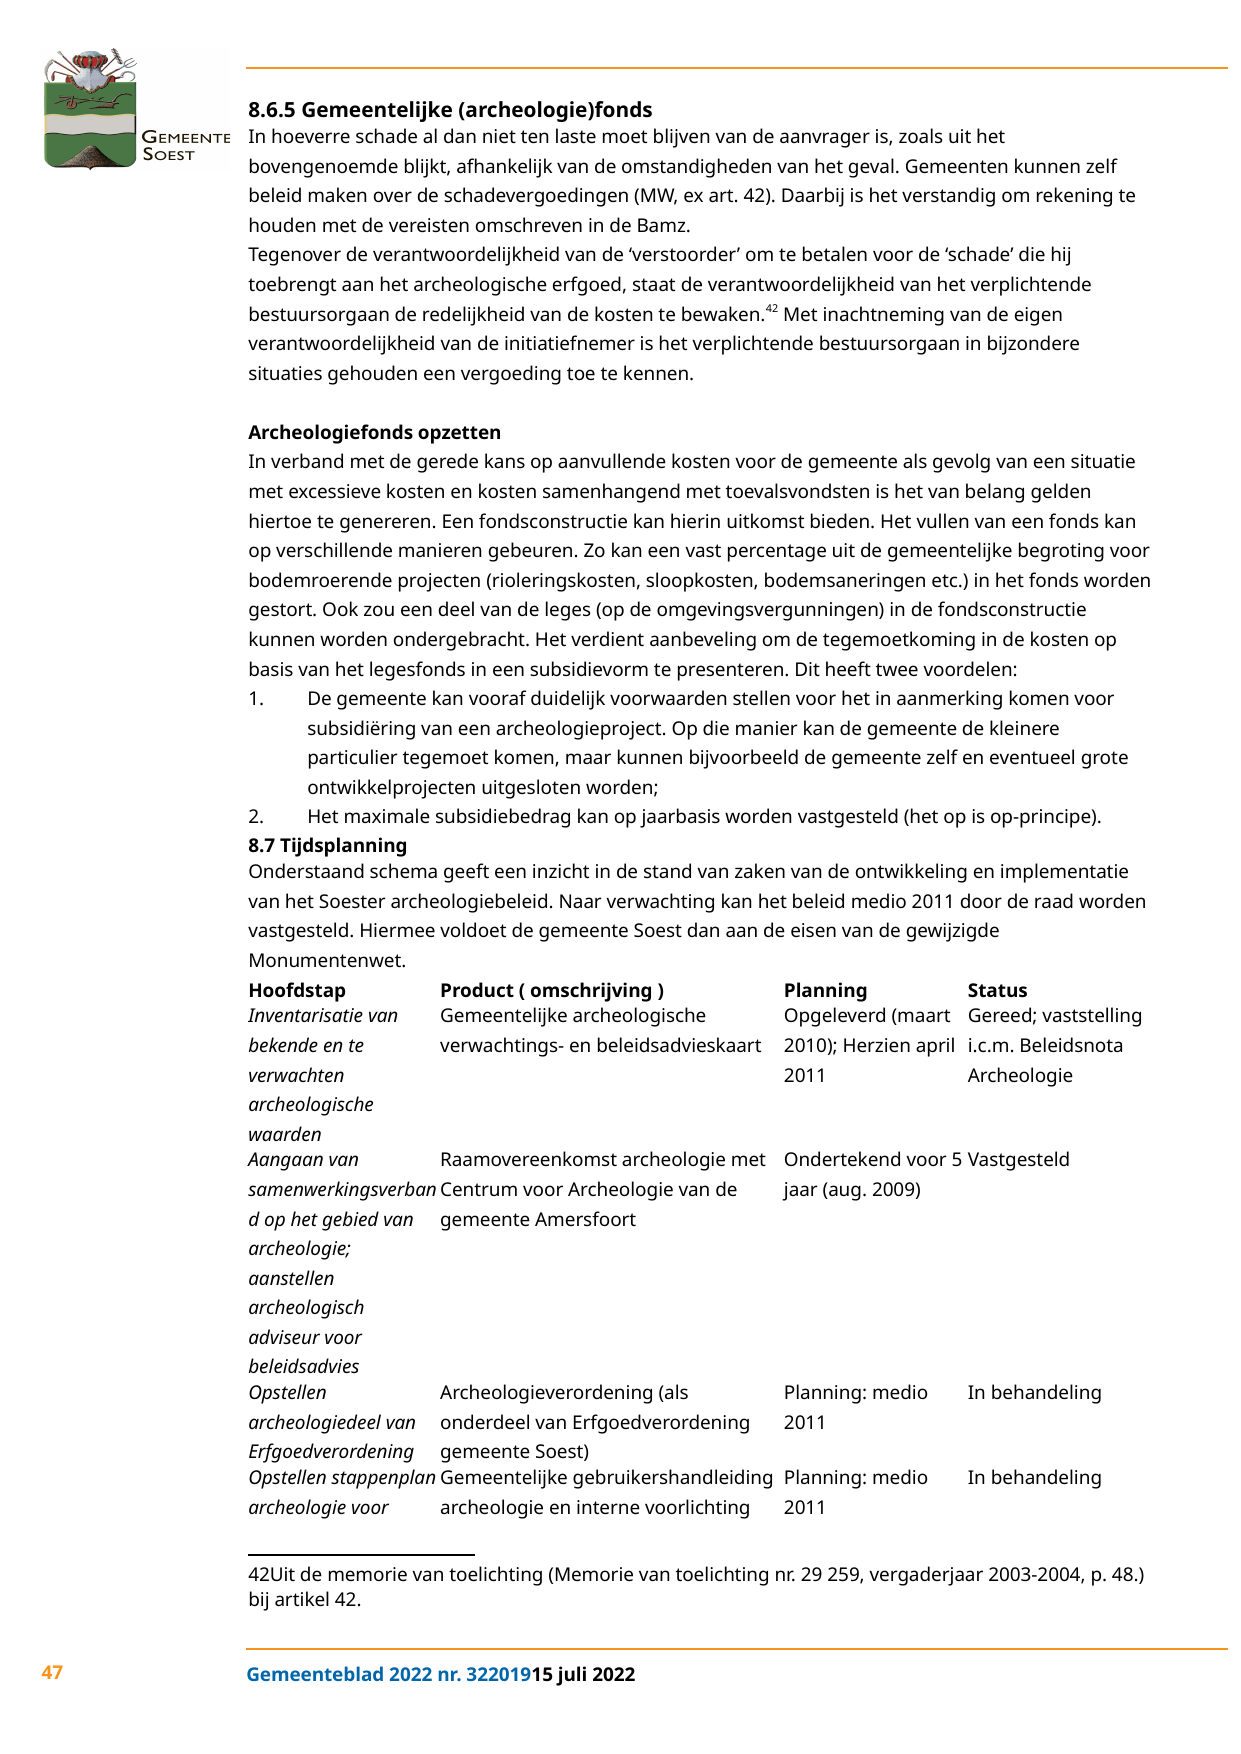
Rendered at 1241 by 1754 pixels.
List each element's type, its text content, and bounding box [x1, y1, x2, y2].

text In hoeverre schade al dan niet ten laste moet blijven van de aanvrager is, zoals uit het bovengenoemde blijkt, afhankelijk van de omstandigheden van het geval. Gemeenten kunnen zelf beleid maken over de schadevergoedingen (MW, ex art. 42). Daarbij is het verstandig om rekening te houden met de vereisten omschreven in de Bamz. [248, 123, 1152, 238]
table_cell In behandeling [968, 1380, 1152, 1464]
table_cell Gemeentelijke gebruikershandleiding archeologie en interne voorlichting [440, 1464, 784, 1520]
table_header Planning [784, 977, 968, 1003]
picture [41, 47, 231, 172]
text 8.6.5 Gemeentelijke (archeologie)fonds [248, 95, 1152, 123]
table_cell Gemeentelijke archeologische verwachtings- en beleidsadvieskaart [440, 1003, 784, 1147]
table_header Product ( omschrijving ) [440, 977, 784, 1003]
table_cell Vastgesteld [968, 1147, 1152, 1379]
table_cell Archeologieverordening (als onderdeel van Erfgoedverordening gemeente Soest) [440, 1380, 784, 1464]
table_cell Planning: medio 2011 [784, 1464, 968, 1520]
table_cell Aangaan van samenwerkingsverband op het gebied van archeologie; aanstellen archeologisch adviseur voor beleidsadvies [248, 1147, 440, 1379]
table_cell In behandeling [968, 1464, 1152, 1520]
text Onderstaand schema geeft een inzicht in de stand van zaken van de ontwikkeling en implementatie van het Soester archeologiebeleid. Naar verwachting kan het beleid medio 2011 door de raad worden vastgesteld. Hiermee voldoet de gemeente Soest dan aan de eisen van de gewijzigde Monumentenwet. [248, 858, 1152, 973]
table_cell Opstellen stappenplan archeologie voor [248, 1464, 440, 1520]
table_cell Inventarisatie van bekende en te verwachten archeologische waarden [248, 1003, 440, 1147]
table_header Status [968, 977, 1152, 1003]
text Tegenover de verantwoordelijkheid van de ‘verstoorder’ om te betalen voor de ‘schade’ die hij toebrengt aan het archeologische erfgoed, staat de verantwoordelijkheid van het verplichtende bestuursorgaan de redelijkheid van de kosten te bewaken. Met inachtneming van de eigen verantwoordelijkheid van de initiatiefnemer is het verplichtende bestuursorgaan in bijzondere situaties gehouden een vergoeding toe te kennen. [248, 242, 1152, 386]
table_header Archeologiefonds opzetten In verband met de gerede kans op aanvullende kosten voor de gemeente als gevolg van een situatie met excessieve kosten en kosten samenhangend met toevalsvondsten is het van belang gelden hiertoe te genereren. Een fondsconstructie kan hierin uitkomst bieden. Het vullen van een fonds kan op verschillende manieren gebeuren. Zo kan een vast percentage uit de gemeentelijke begroting voor bodemroerende projecten (rioleringskosten, sloopkosten, bodemsaneringen etc.) in het fonds worden gestort. Ook zou een deel van de leges (op de omgevingsvergunningen) in de fondsconstructie kunnen worden ondergebracht. Het verdient aanbeveling om de tegemoetkoming in de kosten op basis van het legesfonds in een subsidievorm te presenteren. Dit heeft twee voordelen: De gemeente kan vooraf duidelijk voorwaarden stellen voor het in aanmerking komen voor subsidiëring van een archeologieproject. Op die manier kan de gemeente de kleinere particulier tegemoet komen, maar kunnen bijvoorbeeld de gemeente zelf en eventueel grote ontwikkelprojecten uitgesloten worden; Het maximale subsidiebedrag kan op jaarbasis worden vastgesteld (het op is op-principe). [248, 419, 1152, 829]
text Uit de memorie van toelichting (Memorie van toelichting nr. 29 259, vergaderjaar 2003-2004, p. 48.) bij artikel 42. [248, 1561, 1152, 1612]
table_cell Opstellen archeologiedeel van Erfgoedverordening [248, 1380, 440, 1464]
table_header Hoofdstap [248, 977, 440, 1003]
table_cell Planning: medio 2011 [784, 1380, 968, 1464]
table_cell Gereed; vaststelling i.c.m. Beleidsnota Archeologie [968, 1003, 1152, 1147]
table_cell Raamovereenkomst archeologie met Centrum voor Archeologie van de gemeente Amersfoort [440, 1147, 784, 1379]
table_cell Opgeleverd (maart 2010); Herzien april 2011 [784, 1003, 968, 1147]
table_cell Ondertekend voor 5 jaar (aug. 2009) [784, 1147, 968, 1379]
text 8.7 Tijdsplanning [248, 833, 1152, 858]
